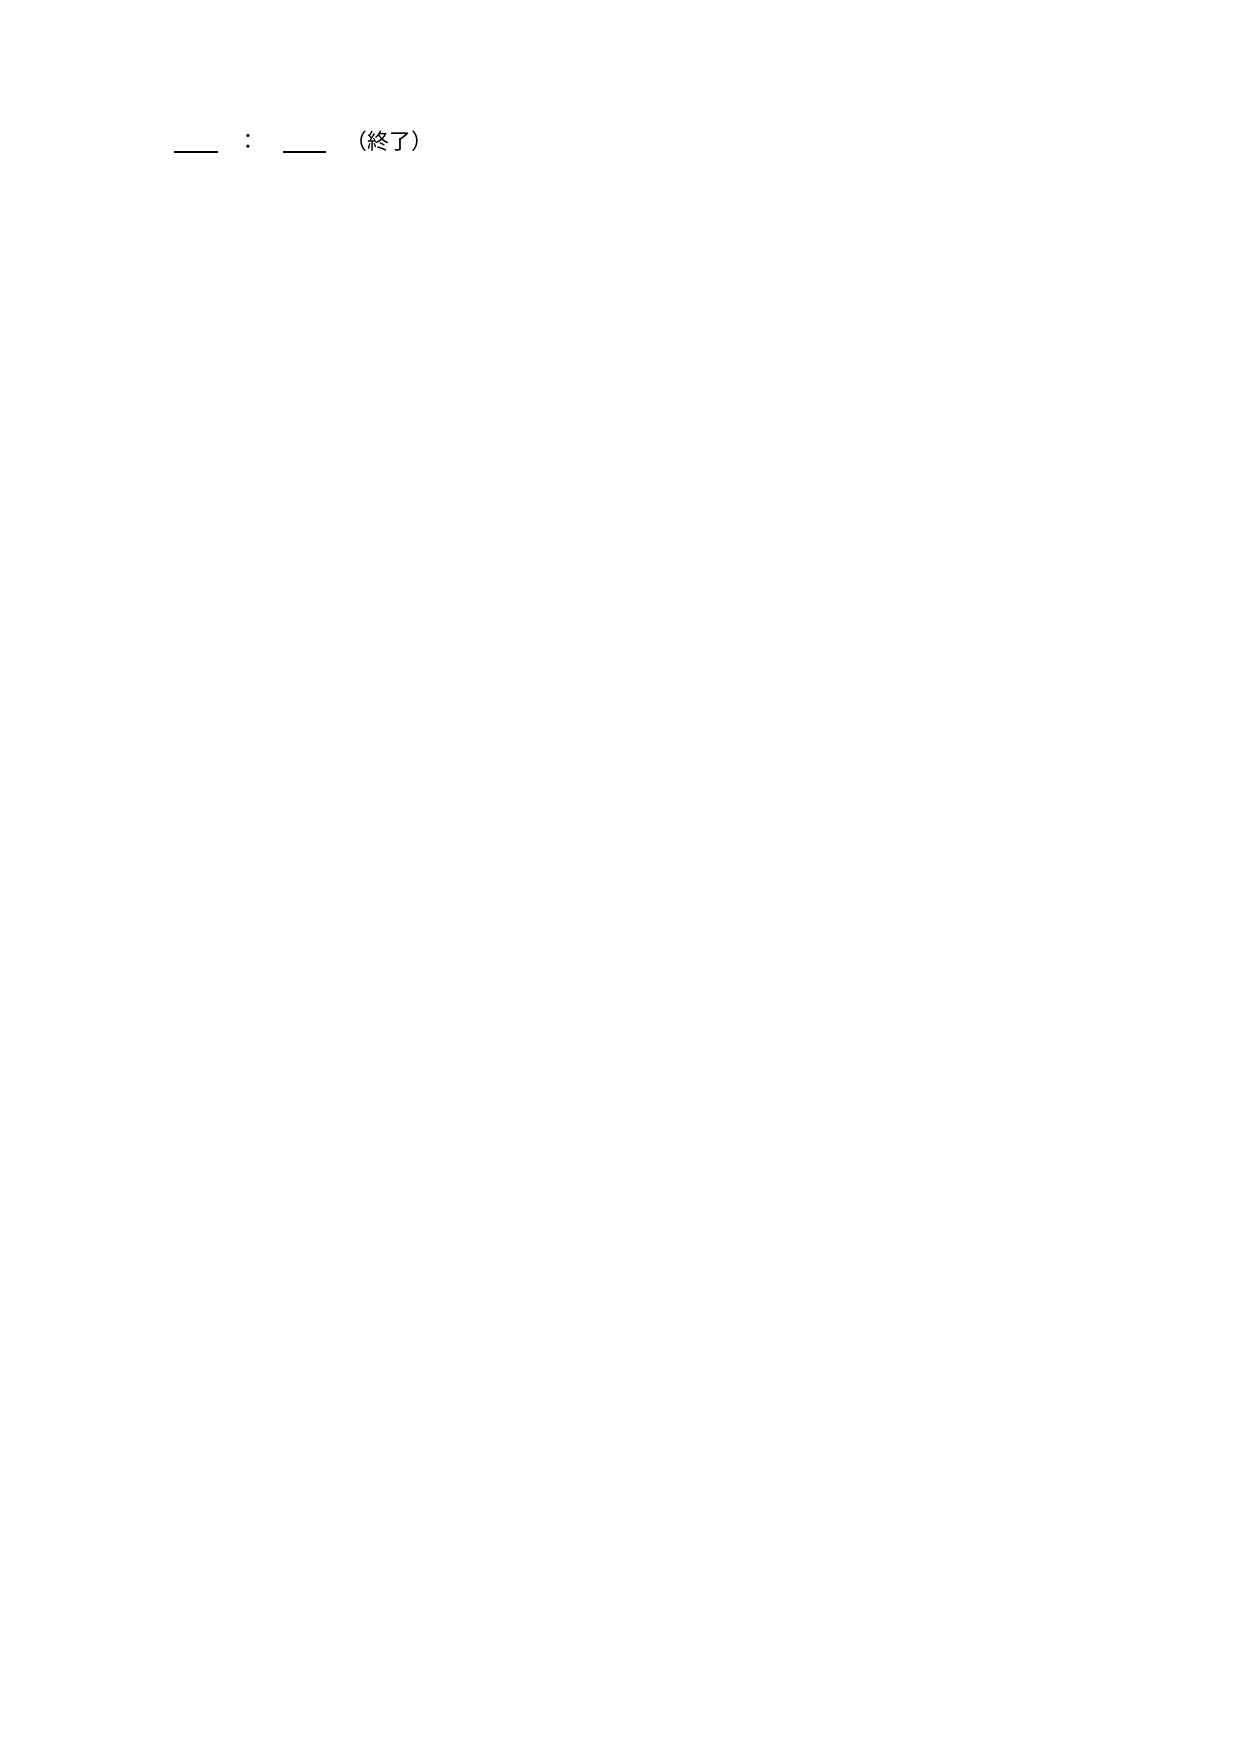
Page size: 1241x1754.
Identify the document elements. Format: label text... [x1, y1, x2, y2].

table_cell [277, 118, 340, 161]
table_cell ： [232, 118, 277, 161]
table_cell [656, 118, 1072, 161]
table_cell （終了） [340, 118, 575, 161]
table_cell [602, 118, 656, 161]
table_cell [168, 118, 232, 161]
table_header [575, 118, 602, 161]
